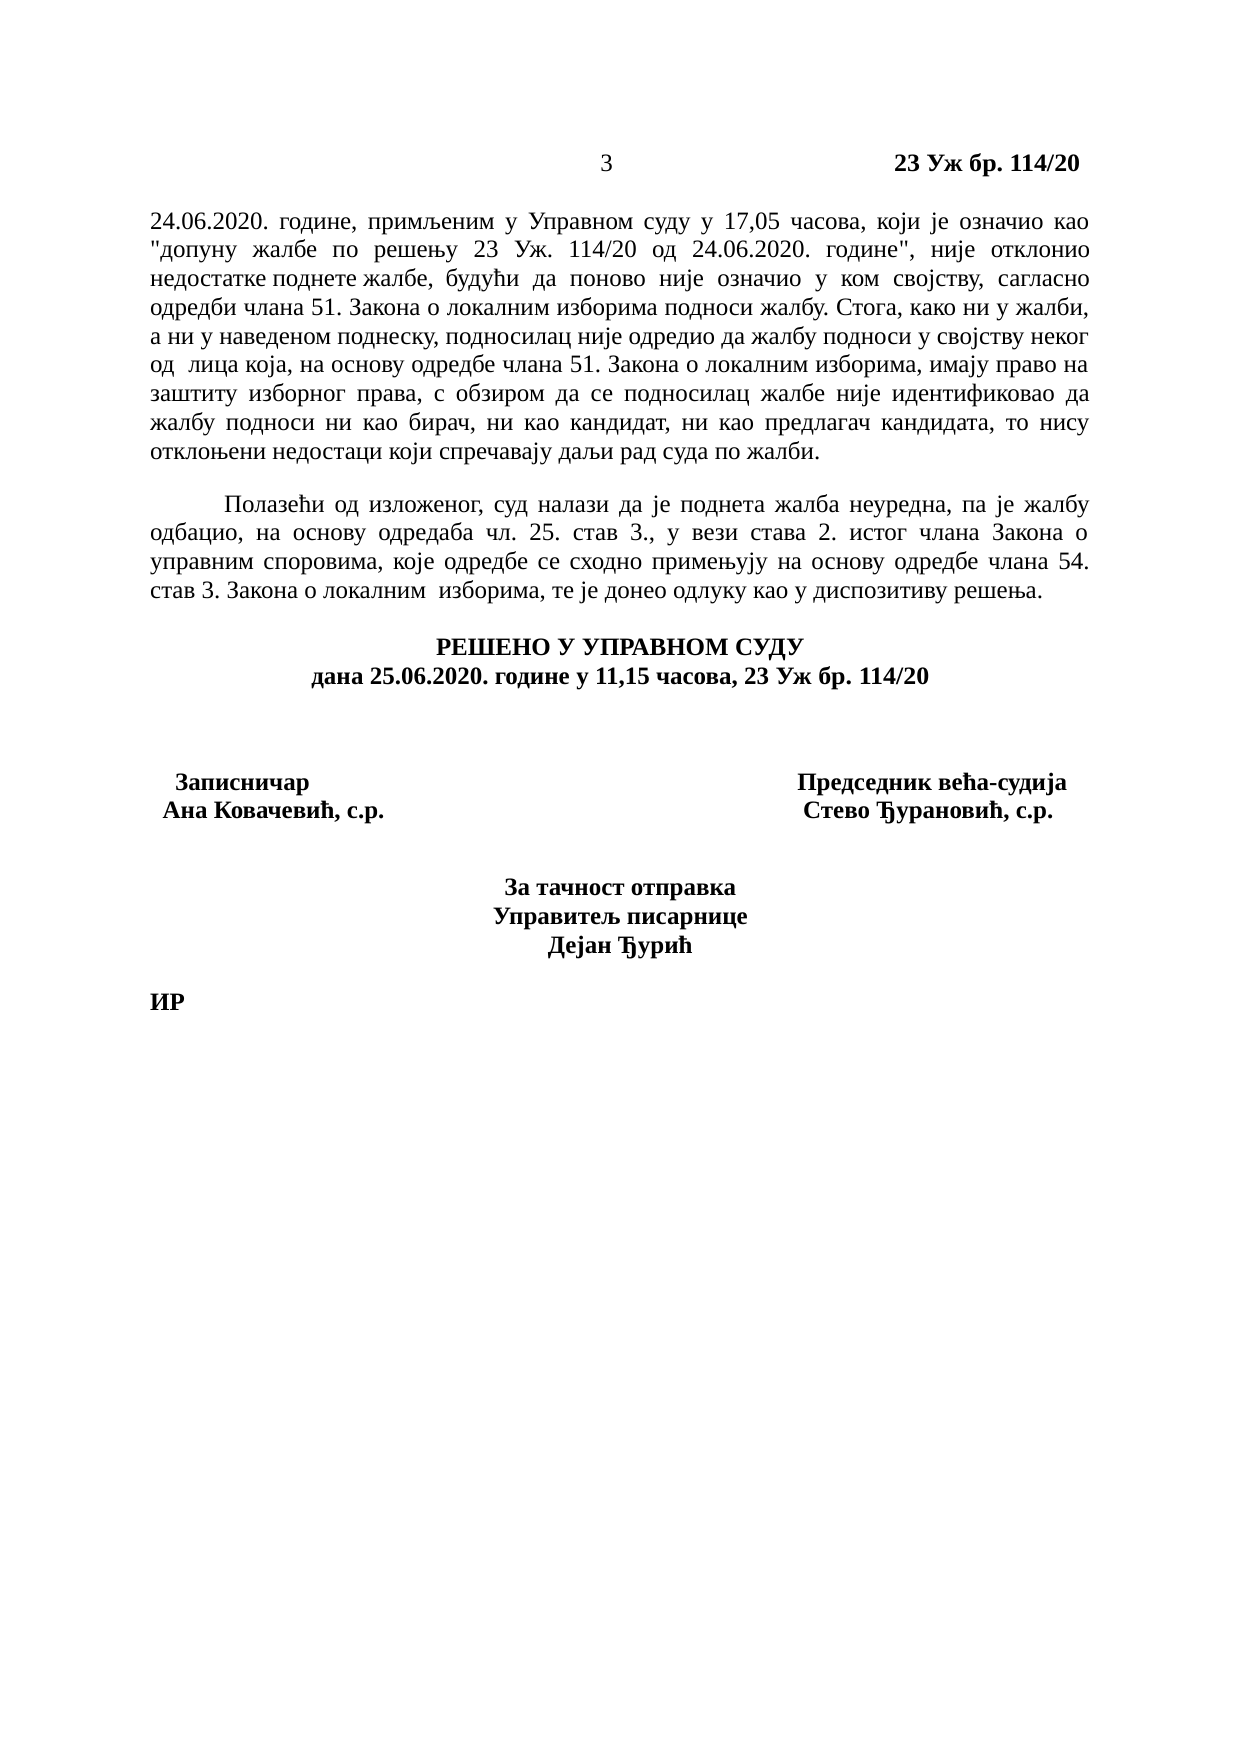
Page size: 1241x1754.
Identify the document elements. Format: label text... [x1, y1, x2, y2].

text РЕШЕНО У УПРАВНОМ СУДУ [150, 632, 1090, 661]
text Записничар Председник већа-судија [150, 767, 1090, 796]
text Ана Ковачевић, с.р. Стево Ђурановић, с.р. [150, 796, 1090, 824]
text дана 25.06.2020. године у 11,15 часова, 23 Уж бр. 114/20 [150, 661, 1090, 690]
text Управитељ писарнице [150, 901, 1090, 930]
text Полазећи од изложеног, суд налази да је поднета жалба неуредна, па је жалбу одбацио, на основу одредаба чл. 25. став 3., у вези става 2. истог члана Закона о управним споровима, које одредбе се сходно примењују на основу одредбе члана 54. став 3. Закона о локалним изборима, те је донео одлуку као у диспозитиву решења. [150, 489, 1090, 604]
text Дејан Ђурић [150, 930, 1090, 959]
text 24.06.2020. године, примљеним у Управном суду у 17,05 часова, који је означио као "допуну жалбе по решењу 23 Уж. 114/20 од 24.06.2020. године", није отклонио недостатке поднете жалбе, будући да поново није означио у ком својству, сагласно одредби члана 51. Закона о локалним изборима подноси жалбу. Стога, како ни у жалби, а ни у наведеном поднеску, подносилац није одредио да жалбу подноси у својству неког од лица која, на основу одредбе члана 51. Закона о локалним изборима, имају право на заштиту изборног права, с обзиром да се подносилац жалбе није идентификовао да жалбу подноси ни као бирач, ни као кандидат, ни као предлагач кандидата, то нису отклоњени недостаци који спречавају даљи рад суда по жалби. [150, 206, 1090, 464]
text За тачност отправка [150, 872, 1090, 901]
text ИР [150, 987, 1090, 1016]
